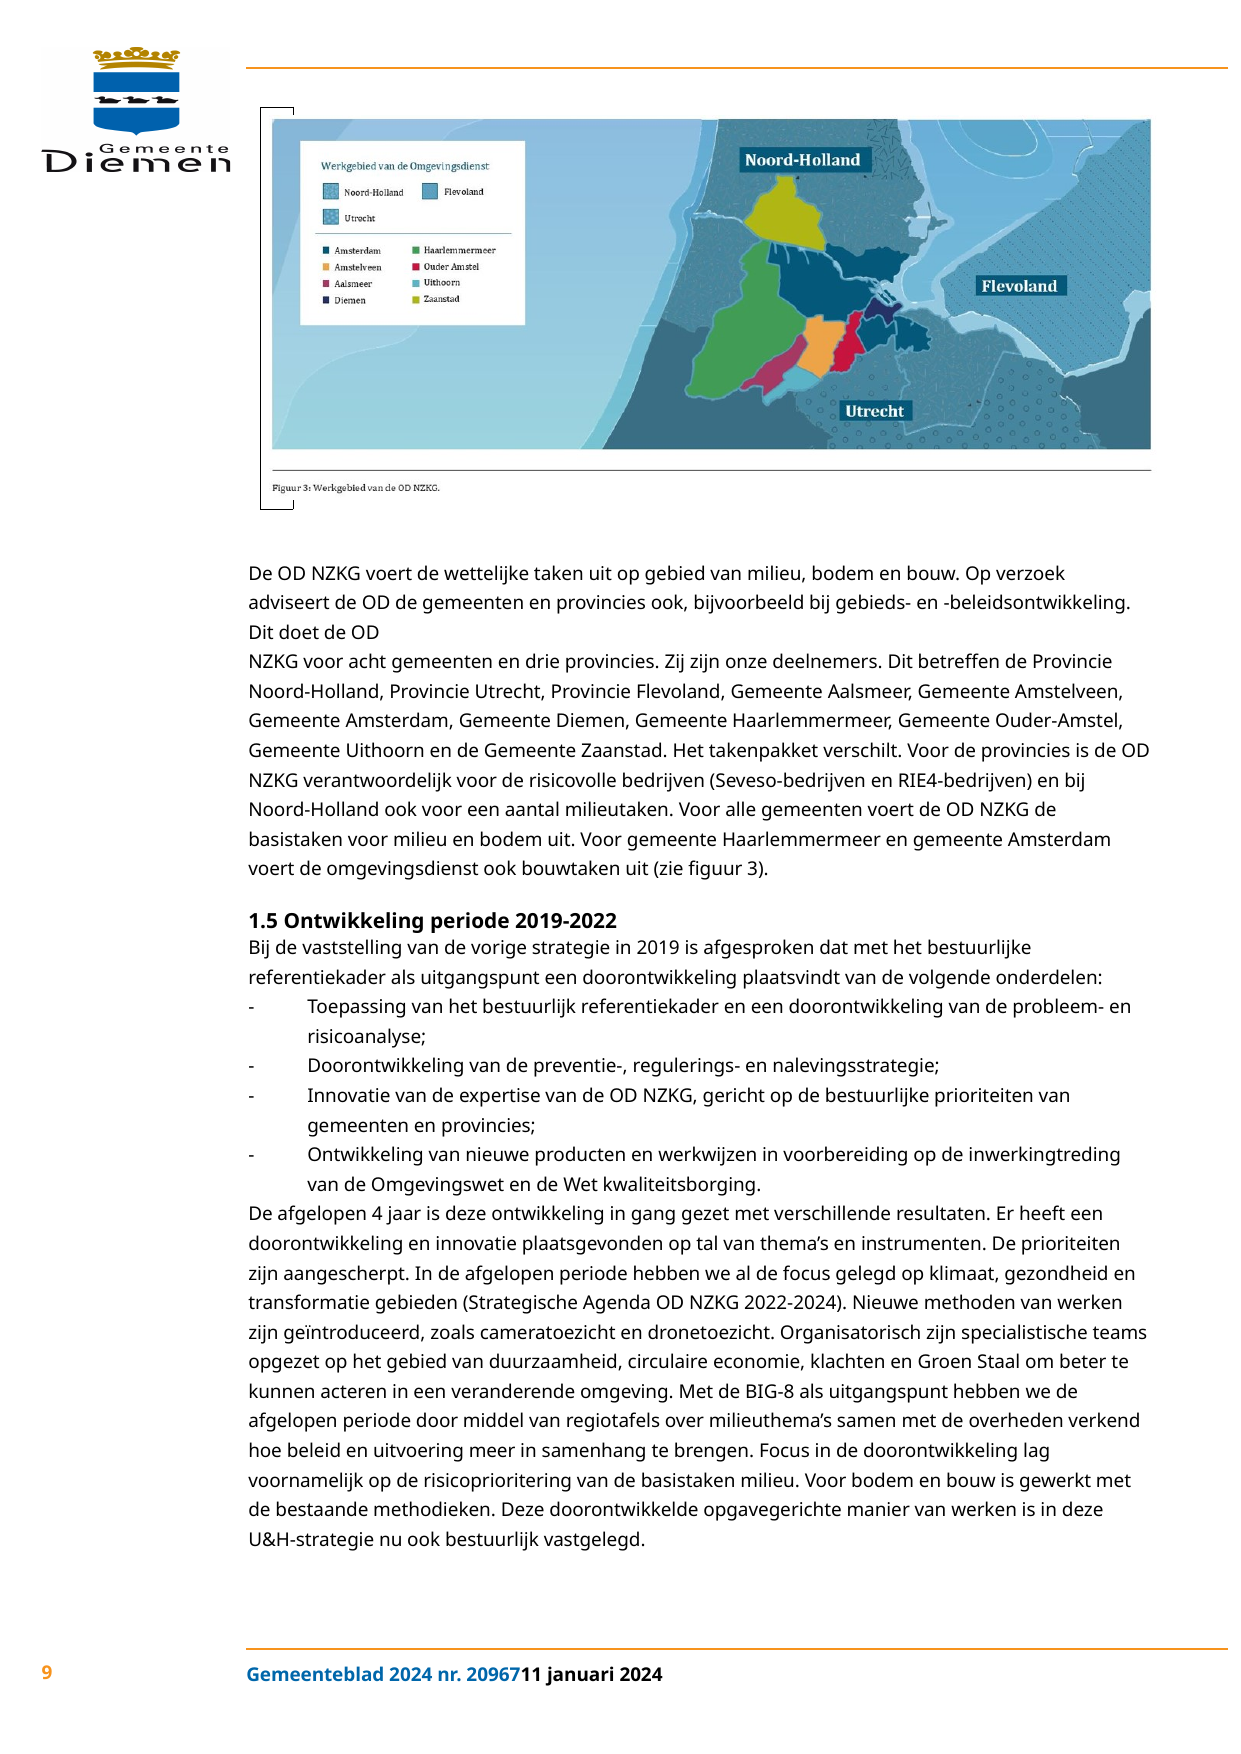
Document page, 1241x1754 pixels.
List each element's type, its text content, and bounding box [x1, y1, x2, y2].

text Bij de vaststelling van de vorige strategie in 2019 is afgesproken dat met het bestuurlijke referentiekader als uitgangspunt een doorontwikkeling plaatsvindt van de volgende onderdelen: [248, 934, 1152, 990]
picture [268, 115, 1173, 500]
text De OD NZKG voert de wettelijke taken uit op gebied van milieu, bodem en bouw. Op verzoek adviseert de OD de gemeenten en provincies ook, bijvoorbeeld bij gebieds- en -beleidsontwikkeling. Dit doet de OD [248, 560, 1152, 644]
text NZKG voor acht gemeenten en drie provincies. Zij zijn onze deelnemers. Dit betreffen de Provincie Noord-Holland, Provincie Utrecht, Provincie Flevoland, Gemeente Aalsmeer, Gemeente Amstelveen, Gemeente Amsterdam, Gemeente Diemen, Gemeente Haarlemmermeer, Gemeente Ouder-Amstel, Gemeente Uithoorn en de Gemeente Zaanstad. Het takenpakket verschilt. Voor de provincies is de OD NZKG verantwoordelijk voor de risicovolle bedrijven (Seveso-bedrijven en RIE4-bedrijven) en bij Noord-Holland ook voor een aantal milieutaken. Voor alle gemeenten voert de OD NZKG de basistaken voor milieu en bodem uit. Voor gemeente Haarlemmermeer en gemeente Amsterdam voert de omgevingsdienst ook bouwtaken uit (zie figuur 3). [248, 648, 1152, 881]
picture [41, 47, 231, 172]
list Innovatie van de expertise van de OD NZKG, gericht op de bestuurlijke prioriteiten van gemeenten en provincies; [248, 1082, 1152, 1138]
text De afgelopen 4 jaar is deze ontwikkeling in gang gezet met verschillende resultaten. Er heeft een doorontwikkeling en innovatie plaatsgevonden op tal van thema’s en instrumenten. De prioriteiten zijn aangescherpt. In de afgelopen periode hebben we al de focus gelegd op klimaat, gezondheid en transformatie gebieden (Strategische Agenda OD NZKG 2022-2024). Nieuwe methoden van werken zijn geïntroduceerd, zoals cameratoezicht en dronetoezicht. Organisatorisch zijn specialistische teams opgezet op het gebied van duurzaamheid, circulaire economie, klachten en Groen Staal om beter te kunnen acteren in een veranderende omgeving. Met de BIG-8 als uitgangspunt hebben we de afgelopen periode door middel van regiotafels over milieuthema’s samen met de overheden verkend hoe beleid en uitvoering meer in samenhang te brengen. Focus in de doorontwikkeling lag voornamelijk op de risicoprioritering van de basistaken milieu. Voor bodem en bouw is gewerkt met de bestaande methodieken. Deze doorontwikkelde opgavegerichte manier van werken is in deze U&H-strategie nu ook bestuurlijk vastgelegd. [248, 1201, 1152, 1552]
list Toepassing van het bestuurlijk referentiekader en een doorontwikkeling van de probleem- en risicoanalyse; [248, 993, 1152, 1049]
list Ontwikkeling van nieuwe producten en werkwijzen in voorbereiding op de inwerkingtreding van de Omgevingswet en de Wet kwaliteitsborging. [248, 1141, 1152, 1197]
list Doorontwikkeling van de preventie-, regulerings- en nalevingsstrategie; [248, 1053, 1152, 1078]
text 1.5 Ontwikkeling periode 2019-2022 [248, 906, 1152, 934]
